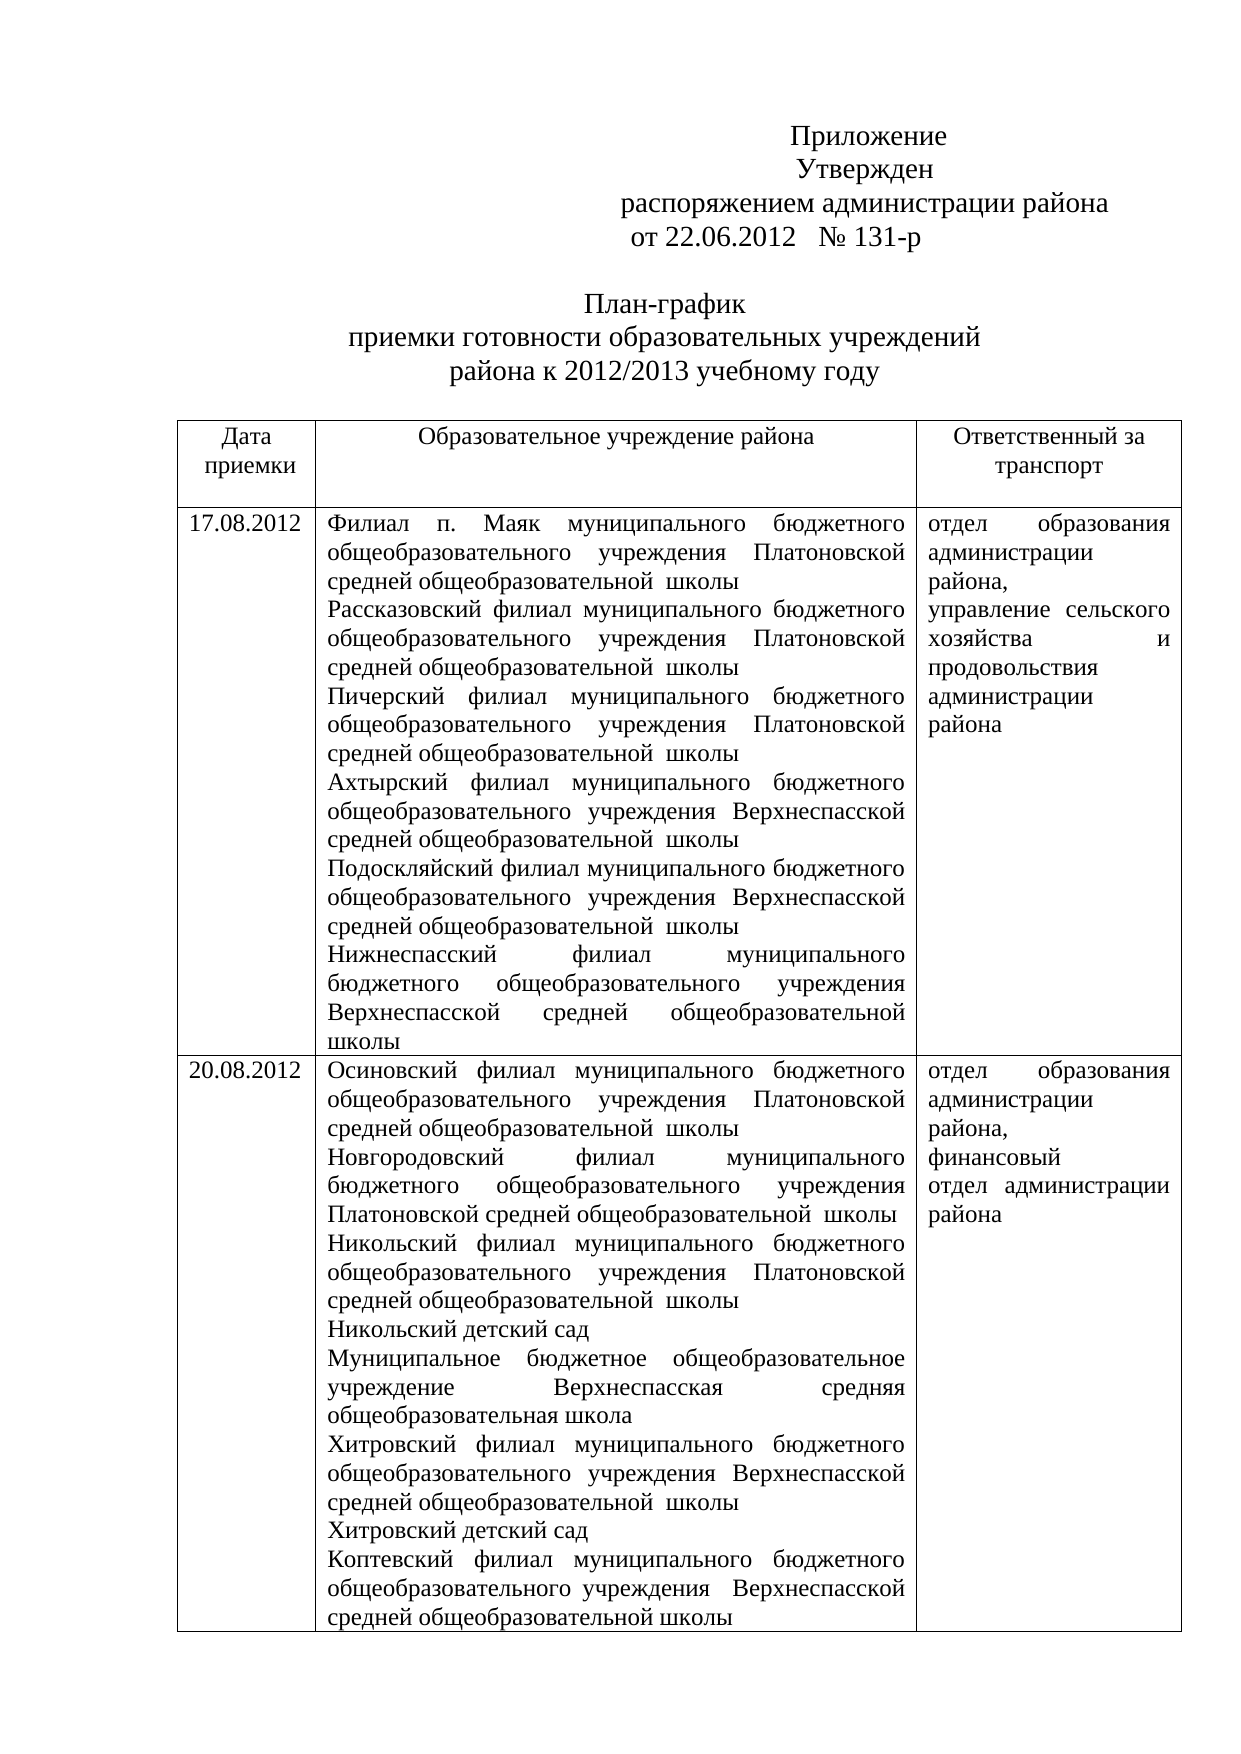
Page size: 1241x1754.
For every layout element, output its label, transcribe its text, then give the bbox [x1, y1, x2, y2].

text распоряжением администрации района [620, 185, 1152, 219]
table_cell 17.08.2012 [178, 508, 315, 1054]
table_cell Осиновский филиал муниципального бюджетного общеобразовательного учреждения Платоновской средней общеобразовательной школы Новгородовский филиал муниципального бюджетного общеобразовательного учреждения Платоновской средней общеобразовательной школы Никольский филиал муниципального бюджетного общеобразовательного учреждения Платоновской средней общеобразовательной школы Никольский детский сад Муниципальное бюджетное общеобразовательное учреждение Верхнеспасская средняя общеобразовательная школа Хитровский филиал муниципального бюджетного общеобразовательного учреждения Верхнеспасской средней общеобразовательной школы Хитровский детский сад Коптевский филиал муниципального бюджетного общеобразовательного учреждения Верхнеспасской средней общеобразовательной школы [316, 1056, 916, 1631]
table_header Ответственный за транспорт [917, 421, 1181, 507]
text приемки готовности образовательных учреждений [177, 319, 1152, 353]
table_cell отдел образования администрации района, финансовый отдел администрации района [917, 1056, 1181, 1631]
text района к 2012/2013 учебному году [177, 353, 1152, 386]
table_header Образовательное учреждение района [316, 421, 916, 507]
text План-график [177, 286, 1152, 319]
table_cell отдел образования администрации района, управление сельского хозяйства и продовольствия администрации района [917, 508, 1181, 1054]
text от 22.06.2012 № 131-р [177, 219, 1152, 252]
table_cell 20.08.2012 [178, 1056, 315, 1631]
table_cell Филиал п. Маяк муниципального бюджетного общеобразовательного учреждения Платоновской средней общеобразовательной школы Рассказовский филиал муниципального бюджетного общеобразовательного учреждения Платоновской средней общеобразовательной школы Пичерский филиал муниципального бюджетного общеобразовательного учреждения Платоновской средней общеобразовательной школы Ахтырский филиал муниципального бюджетного общеобразовательного учреждения Верхнеспасской средней общеобразовательной школы Подоскляйский филиал муниципального бюджетного общеобразовательного учреждения Верхнеспасской средней общеобразовательной школы Нижнеспасский филиал муниципального бюджетного общеобразовательного учреждения Верхнеспасской средней общеобразовательной школы [316, 508, 916, 1054]
text Приложение [177, 118, 1152, 152]
text Утвержден [546, 152, 1152, 185]
table_header Дата приемки [178, 421, 315, 507]
